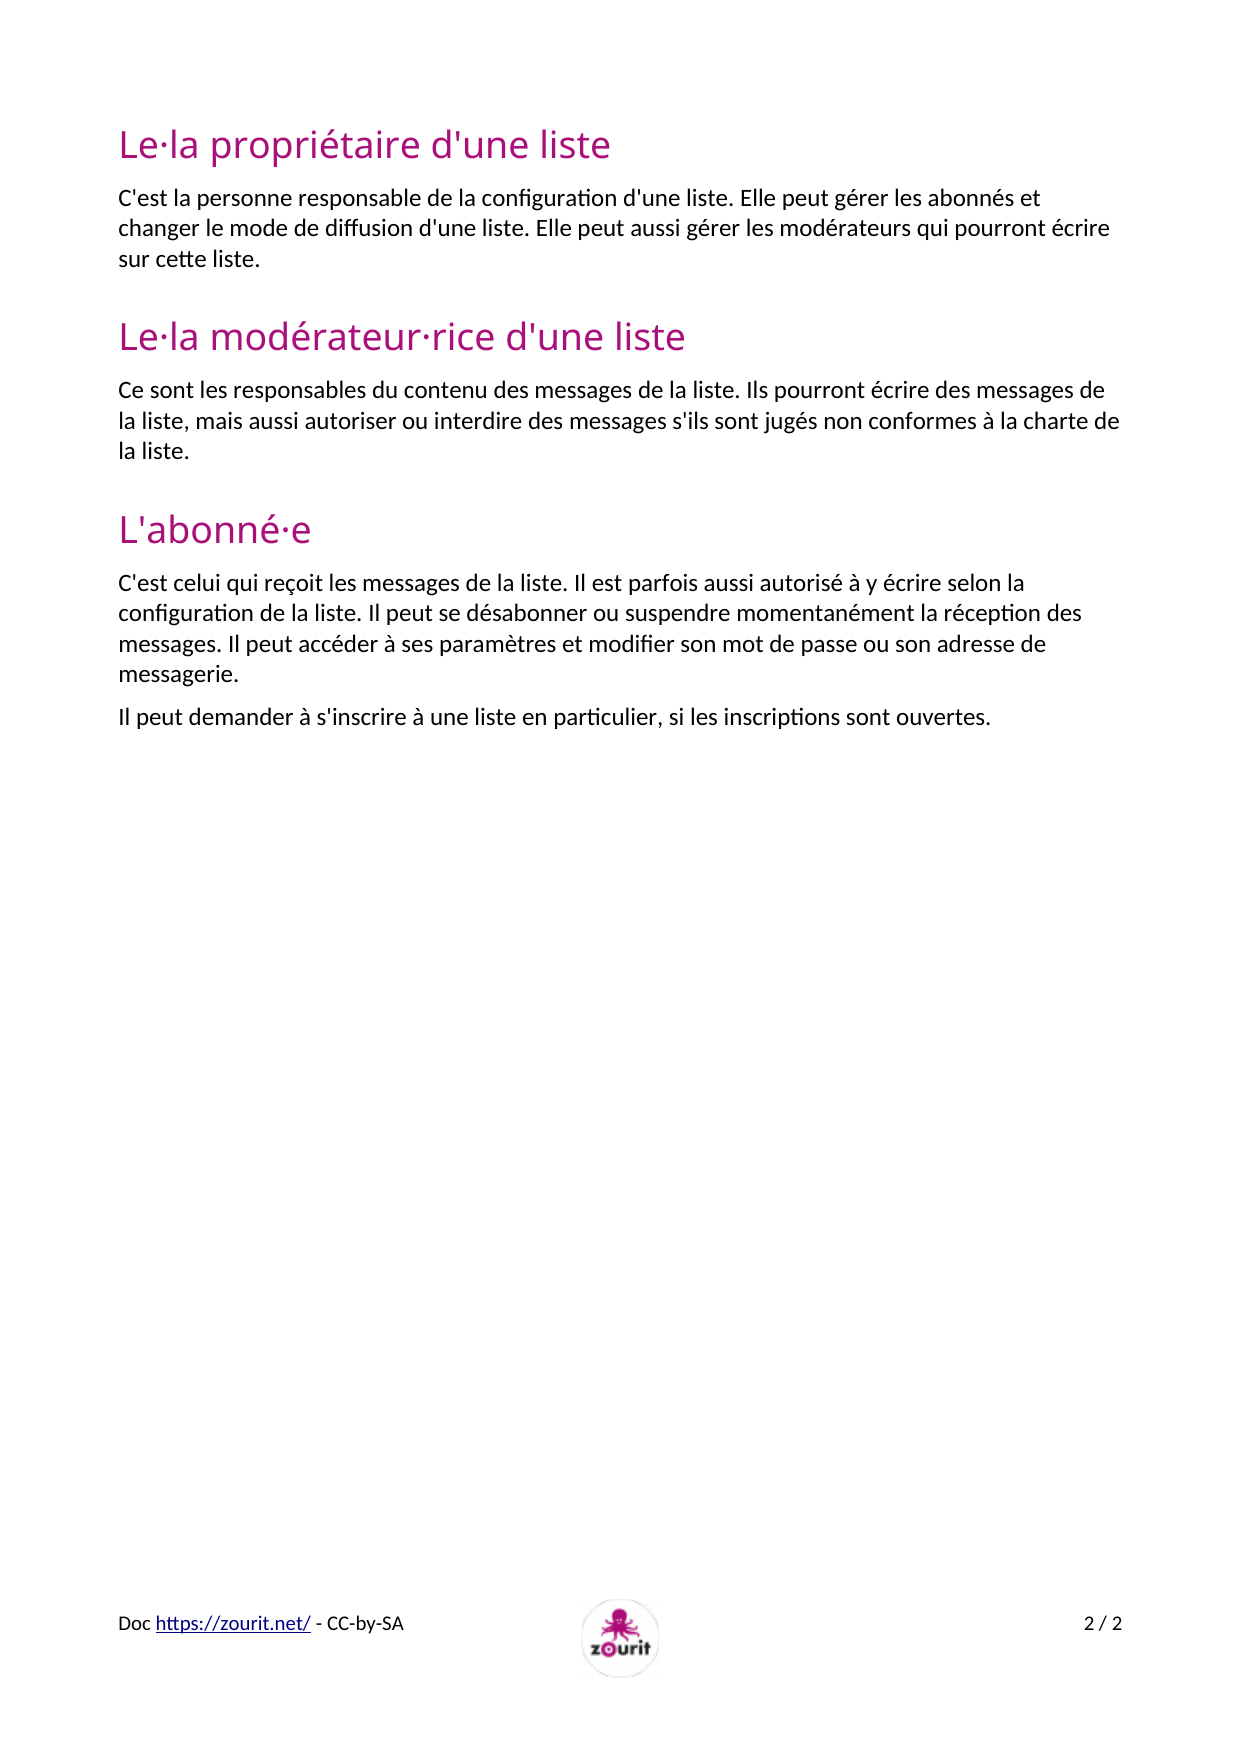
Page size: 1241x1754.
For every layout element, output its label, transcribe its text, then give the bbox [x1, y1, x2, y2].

subtitle Le·la propriétaire d'une liste [118, 118, 1122, 169]
text Il peut demander à s'inscrire à une liste en particulier, si les inscriptions sont ouvertes. [118, 701, 1122, 732]
text Ce sont les responsables du contenu des messages de la liste. Ils pourront écrire des messages de la liste, mais aussi autoriser ou interdire des messages s'ils sont jugés non conformes à la charte de la liste. [118, 374, 1122, 466]
text C'est la personne responsable de la configuration d'une liste. Elle peut gérer les abonnés et changer le mode de diffusion d'une liste. Elle peut aussi gérer les modérateurs qui pourront écrire sur cette liste. [118, 182, 1122, 273]
picture [581, 1599, 660, 1678]
text C'est celui qui reçoit les messages de la liste. Il est parfois aussi autorisé à y écrire selon la configuration de la liste. Il peut se désabonner ou suspendre momentanément la réception des messages. Il peut accéder à ses paramètres et modifier son mot de passe ou son adresse de messagerie. [118, 567, 1122, 689]
subtitle L'abonné·e [118, 503, 1122, 554]
subtitle Le·la modérateur·rice d'une liste [118, 311, 1122, 362]
